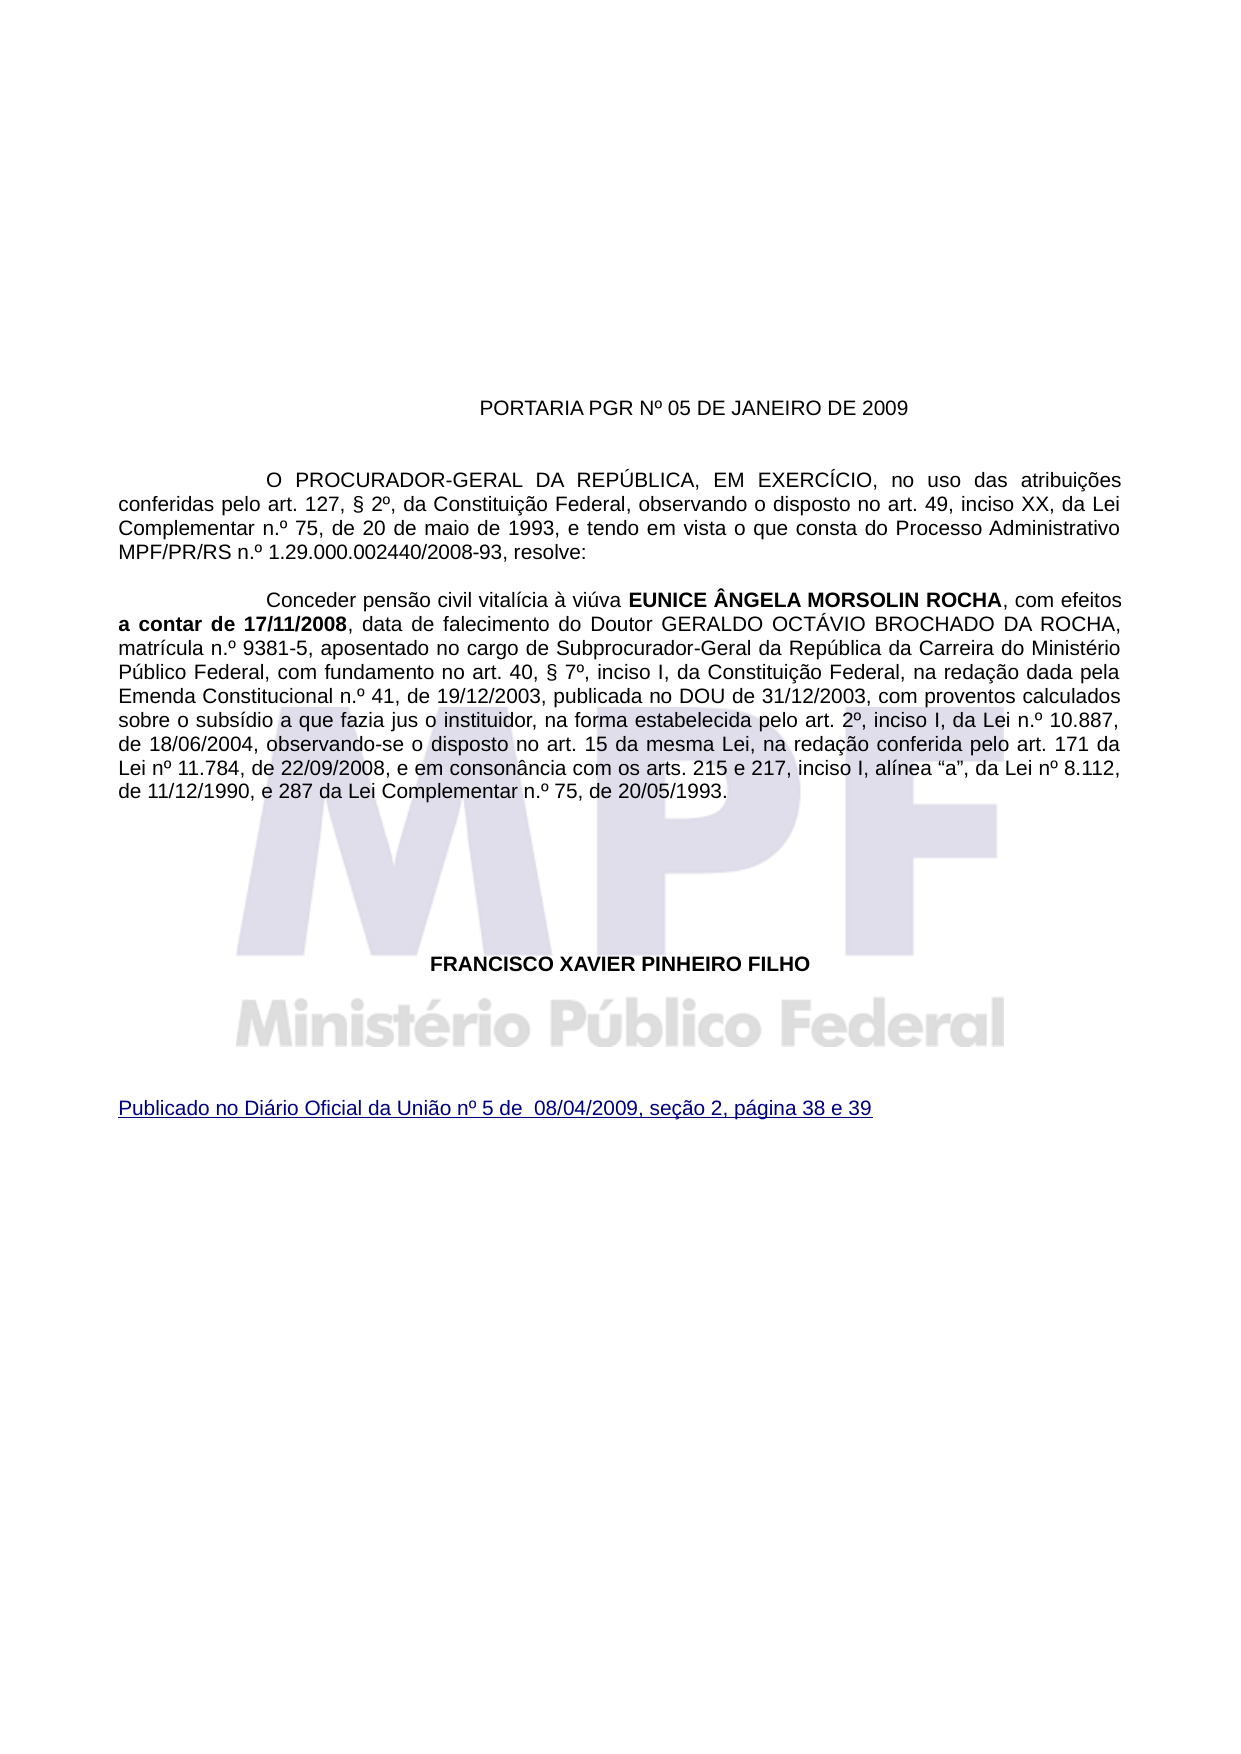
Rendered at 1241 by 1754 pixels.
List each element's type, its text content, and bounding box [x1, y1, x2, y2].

text Conceder pensão civil vitalícia à viúva EUNICE ÂNGELA MORSOLIN ROCHA, com efeitos a contar de 17/11/2008, data de falecimento do Doutor GERALDO OCTÁVIO BROCHADO DA ROCHA, matrícula n.º 9381-5, aposentado no cargo de Subprocurador-Geral da República da Carreira do Ministério Público Federal, com fundamento no art. 40, § 7º, inciso I, da Constituição Federal, na redação dada pela Emenda Constitucional n.º 41, de 19/12/2003, publicada no DOU de 31/12/2003, com proventos calculados sobre o subsídio a que fazia jus o instituidor, na forma estabelecida pelo art. 2º, inciso I, da Lei n.º 10.887, de 18/06/2004, observando-se o disposto no art. 15 da mesma Lei, na redação conferida pelo art. 171 da Lei nº 11.784, de 22/09/2008, e em consonância com os arts. 215 e 217, inciso I, alínea “a”, da Lei nº 8.112, de 11/12/1990, e 287 da Lei Complementar n.º 75, de 20/05/1993. [118, 588, 1122, 803]
text Publicado no Diário Oficial da União nº 5 de 08/04/2009, seção 2, página 38 e 39 [118, 1096, 1122, 1120]
subtitle PORTARIA PGR Nº 05 DE JANEIRO DE 2009 [118, 396, 1122, 420]
picture [236, 976, 1004, 1047]
picture [236, 803, 1004, 951]
text O PROCURADOR-GERAL DA REPÚBLICA, EM EXERCÍCIO, no uso das atribuições conferidas pelo art. 127, § 2º, da Constituição Federal, observando o disposto no art. 49, inciso XX, da Lei Complementar n.º 75, de 20 de maio de 1993, e tendo em vista o que consta do Processo Administrativo MPF/PR/RS n.º 1.29.000.002440/2008-93, resolve: [118, 468, 1122, 564]
subtitle FRANCISCO XAVIER PINHEIRO FILHO [118, 951, 1122, 976]
